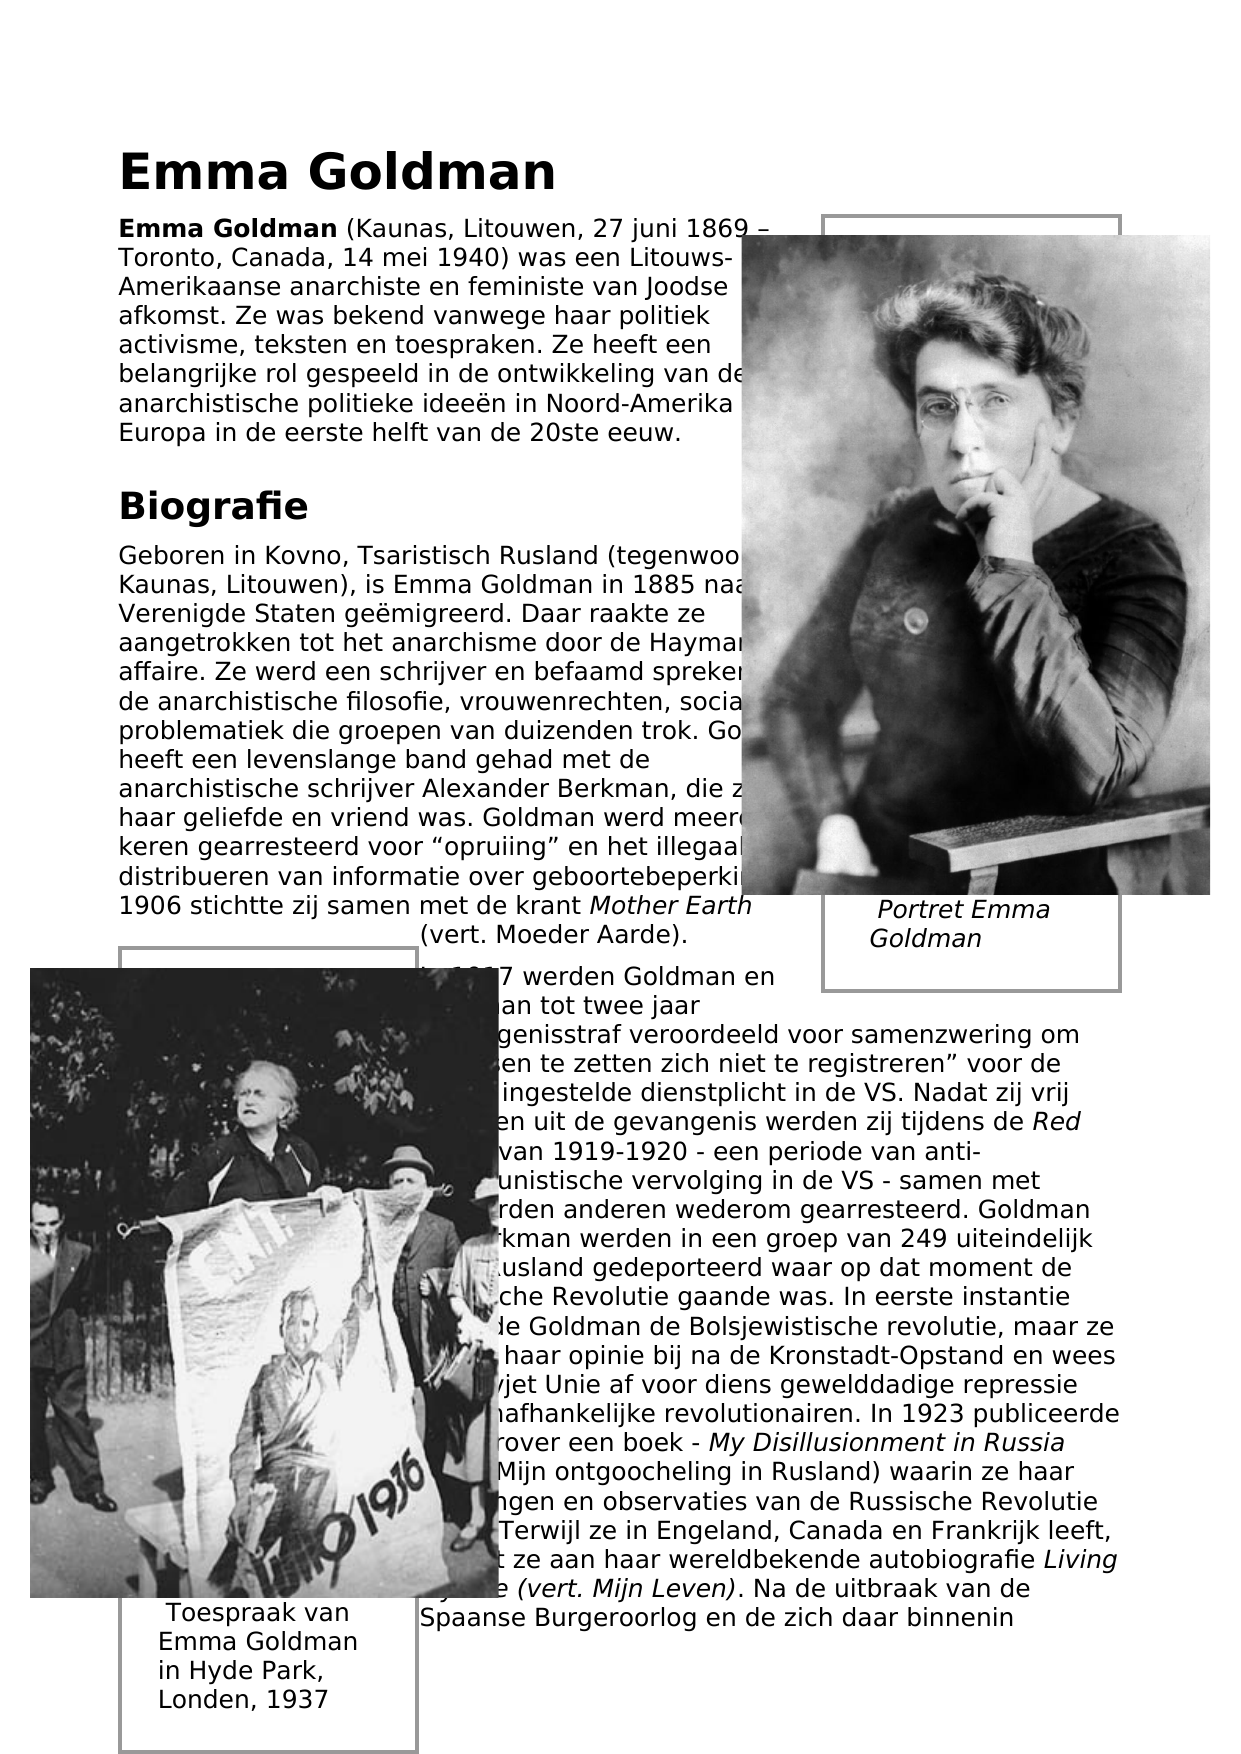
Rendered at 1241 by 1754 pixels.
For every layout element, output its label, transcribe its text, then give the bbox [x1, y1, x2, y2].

text Geboren in Kovno, Tsaristisch Rusland (tegenwoordig Kaunas, Litouwen), is Emma Goldman in 1885 naar de Verenigde Staten geëmigreerd. Daar raakte ze aangetrokken tot het anarchisme door de Haymarket-affaire. Ze werd een schrijver en befaamd spreker over de anarchistische filosofie, vrouwenrechten, sociale problematiek die groepen van duizenden trok. Goldman heeft een levenslange band gehad met de anarchistische schrijver Alexander Berkman, die zowel haar geliefde en vriend was. Goldman werd meerdere keren gearresteerd voor “opruiing” en het illegaal distribueren van informatie over geboortebeperking. In 1906 stichtte zij samen met de krant Mother Earth (vert. Moeder Aarde). [118, 541, 821, 949]
picture [741, 235, 1211, 895]
text In 1917 werden Goldman en Berkman tot twee jaar gevangenisstraf veroordeeld voor samenzwering om “mensen te zetten zich niet te registreren” voor de nieuw ingestelde dienstplicht in de VS. Nadat zij vrij kwamen uit de gevangenis werden zij tijdens de Red Scare van 1919-1920 - een periode van anti-communistische vervolging in de VS - samen met honderden anderen wederom gearresteerd. Goldman en Berkman werden in een groep van 249 uiteindelijk naar Rusland gedeporteerd waar op dat moment de Russische Revolutie gaande was. In eerste instantie steunde Goldman de Bolsjewistische revolutie, maar ze stelde haar opinie bij na de Kronstadt-Opstand en wees de Sovjet Unie af voor diens gewelddadige repressie van onafhankelijke revolutionairen. In 1923 publiceerde ze hierover een boek - My Disillusionment in Russia (vert. Mijn ontgoocheling in Rusland) waarin ze haar ervaringen en observaties van de Russische Revolutie deelt. Terwijl ze in Engeland, Canada en Frankrijk leeft, schrijft ze aan haar wereldbekende autobiografie Living My Life (vert. Mijn Leven). Na de uitbraak van de Spaanse Burgeroorlog en de zich daar binnenin [419, 962, 1122, 1632]
subtitle Biografie [118, 485, 741, 528]
text Emma Goldman (Kaunas, Litouwen, 27 juni 1869 – Toronto, Canada, 14 mei 1940) was een Litouws-Amerikaanse anarchiste en feministe van Joodse afkomst. Ze was bekend vanwege haar politiek activisme, teksten en toespraken. Ze heeft een belangrijke rol gespeeld in de ontwikkeling van de anarchistische politieke ideeën in Noord-Amerika en Europa in de eerste helft van de 20ste eeuw. [118, 214, 821, 447]
subtitle Emma Goldman [118, 143, 1122, 201]
table_header Portret Emma Goldman [834, 895, 1118, 989]
picture [30, 968, 499, 1598]
table_header [122, 950, 406, 968]
table_header [834, 218, 1118, 235]
table_header Toespraak van Emma Goldman in Hyde Park, Londen, 1937 [122, 1598, 406, 1750]
